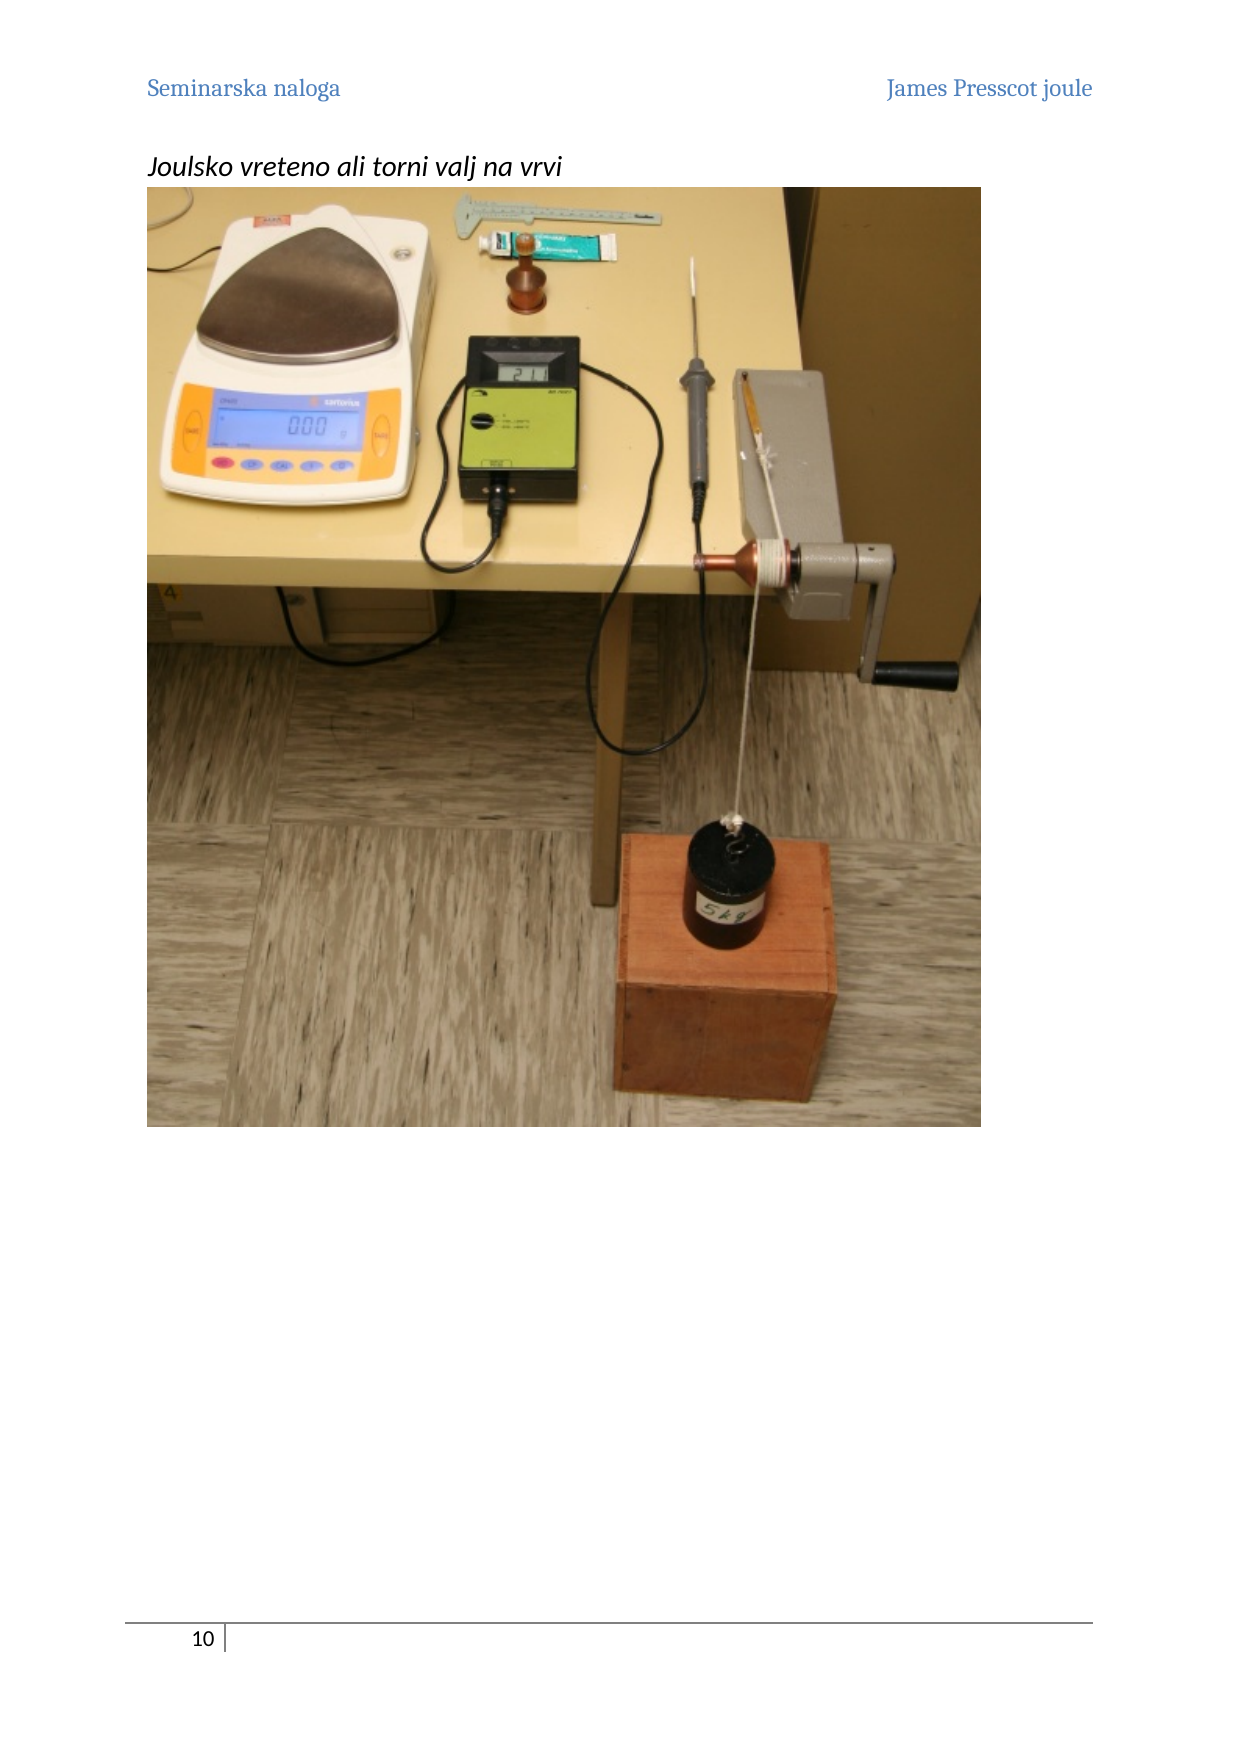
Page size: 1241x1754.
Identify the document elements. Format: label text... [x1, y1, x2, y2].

text Joulsko vreteno ali torni valj na vrvi [148, 148, 1093, 1127]
picture [147, 187, 981, 1127]
